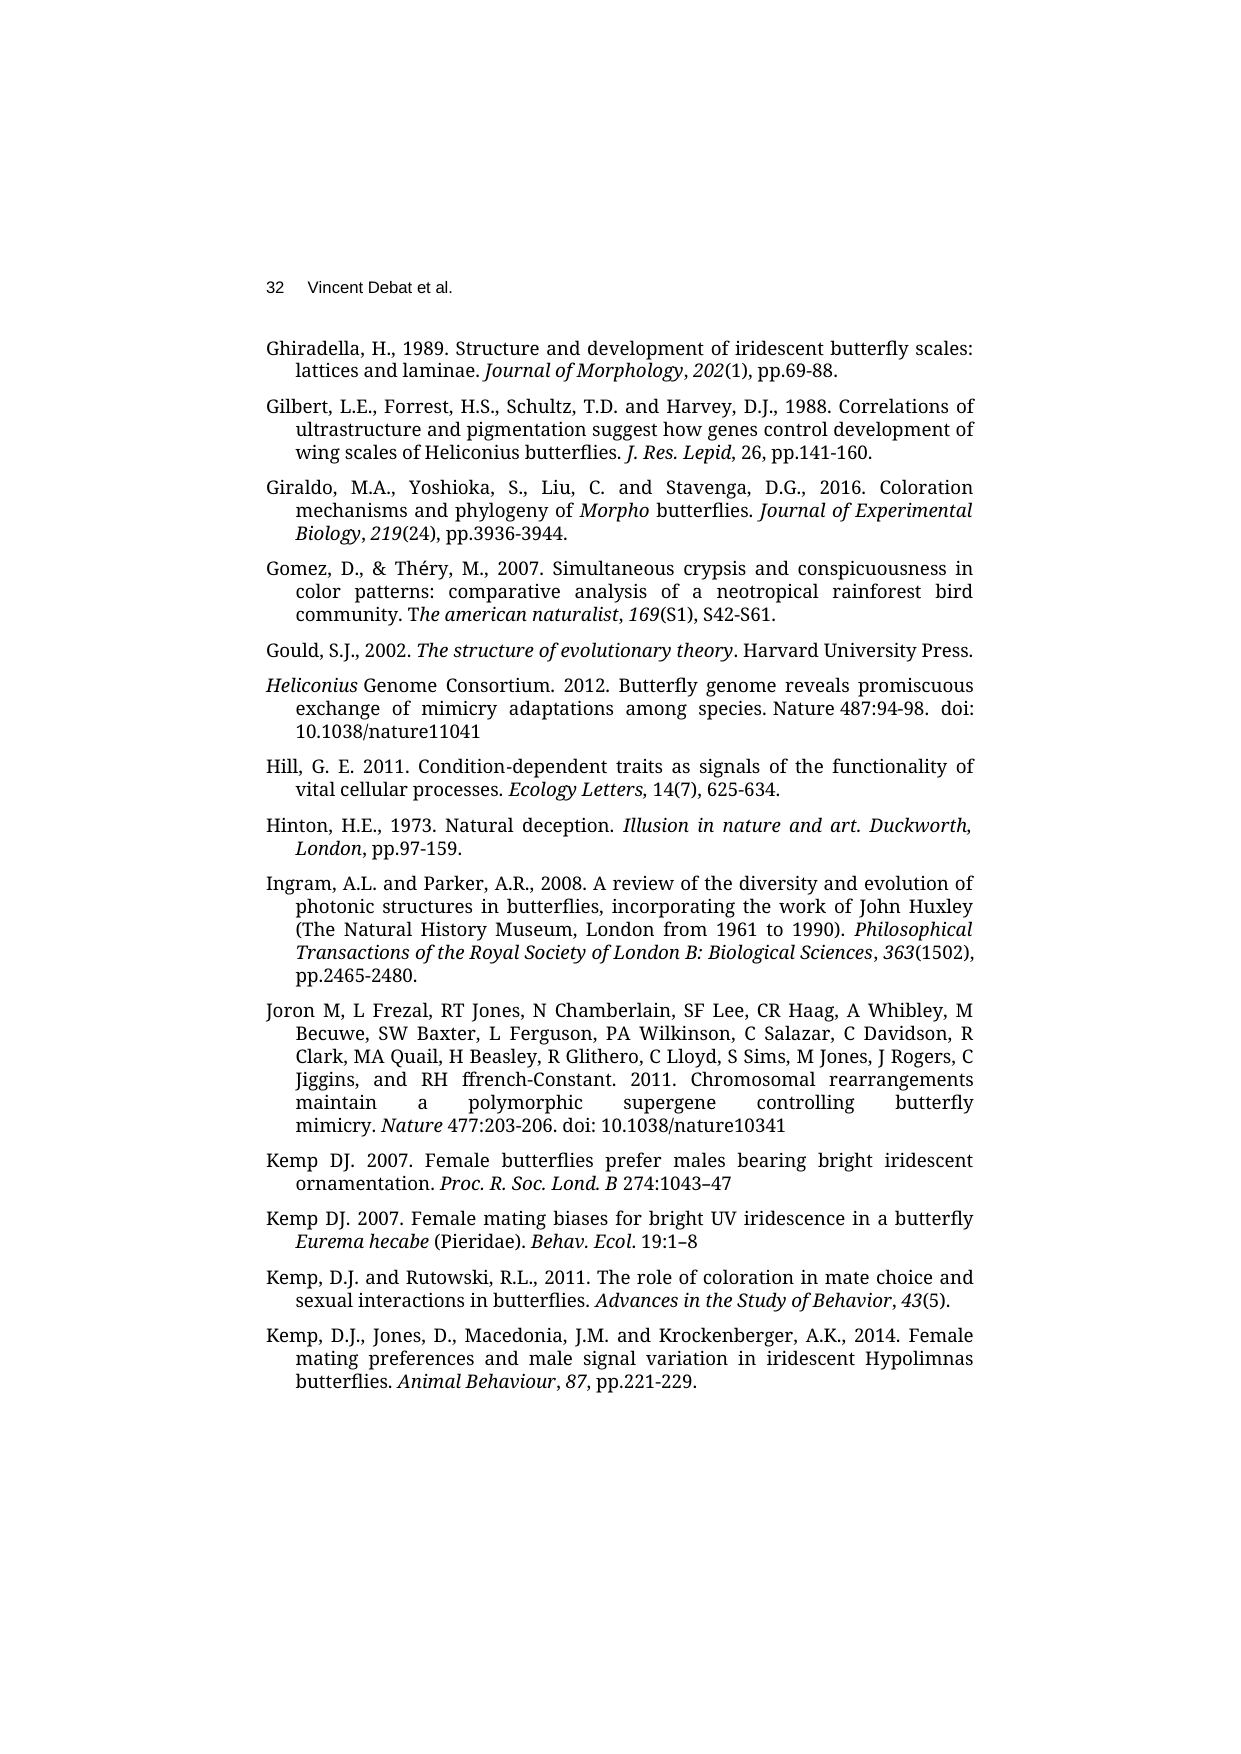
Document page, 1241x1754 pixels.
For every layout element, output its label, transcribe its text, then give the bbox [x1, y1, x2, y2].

text Kemp, D.J. and Rutowski, R.L., 2011. The role of coloration in mate choice and sexual interactions in butterflies. Advances in the Study of Behavior, 43(5). [266, 1266, 974, 1312]
text Ghiradella, H., 1989. Structure and development of iridescent butterfly scales: lattices and laminae. Journal of Morphology, 202(1), pp.69-88. [266, 337, 974, 382]
text Gilbert, L.E., Forrest, H.S., Schultz, T.D. and Harvey, D.J., 1988. Correlations of ultrastructure and pigmentation suggest how genes control development of wing scales of Heliconius butterflies. J. Res. Lepid, 26, pp.141-160. [266, 395, 974, 464]
text Hill, G. E. 2011. Condition‐dependent traits as signals of the functionality of vital cellular processes. Ecology Letters, 14(7), 625-634. [266, 755, 974, 801]
text Giraldo, M.A., Yoshioka, S., Liu, C. and Stavenga, D.G., 2016. Coloration mechanisms and phylogeny of Morpho butterflies. Journal of Experimental Biology, 219(24), pp.3936-3944. [266, 476, 974, 545]
text Ingram, A.L. and Parker, A.R., 2008. A review of the diversity and evolution of photonic structures in butterflies, incorporating the work of John Huxley (The Natural History Museum, London from 1961 to 1990). Philosophical Transactions of the Royal Society of London B: Biological Sciences, 363(1502), pp.2465-2480. [266, 872, 974, 987]
text Gomez, D., & Théry, M., 2007. Simultaneous crypsis and conspicuousness in color patterns: comparative analysis of a neotropical rainforest bird community. The american naturalist, 169(S1), S42-S61. [266, 557, 974, 626]
text Hinton, H.E., 1973. Natural deception. Illusion in nature and art. Duckworth, London, pp.97-159. [266, 814, 974, 859]
text Kemp, D.J., Jones, D., Macedonia, J.M. and Krockenberger, A.K., 2014. Female mating preferences and male signal variation in iridescent Hypolimnas butterflies. Animal Behaviour, 87, pp.221-229. [266, 1324, 974, 1393]
text Gould, S.J., 2002. The structure of evolutionary theory. Harvard University Press. [266, 639, 974, 662]
text Kemp DJ. 2007. Female mating biases for bright UV iridescence in a butterfly Eurema hecabe (Pieridae). Behav. Ecol. 19:1–8 [266, 1207, 974, 1253]
text Kemp DJ. 2007. Female butterflies prefer males bearing bright iridescent ornamentation. Proc. R. Soc. Lond. B 274:1043–47 [266, 1149, 974, 1195]
text Joron M, L Frezal, RT Jones, N Chamberlain, SF Lee, CR Haag, A Whibley, M Becuwe, SW Baxter, L Ferguson, PA Wilkinson, C Salazar, C Davidson, R Clark, MA Quail, H Beasley, R Glithero, C Lloyd, S Sims, M Jones, J Rogers, C Jiggins, and RH ffrench-Constant. 2011. Chromosomal rearrangements maintain a polymorphic supergene controlling butterfly mimicry. Nature 477:203-206. doi: 10.1038/nature10341 [266, 999, 974, 1137]
text Heliconius Genome Consortium. 2012. Butterfly genome reveals promiscuous exchange of mimicry adaptations among species. Nature 487:94-98. doi: 10.1038/nature11041 [266, 674, 974, 743]
